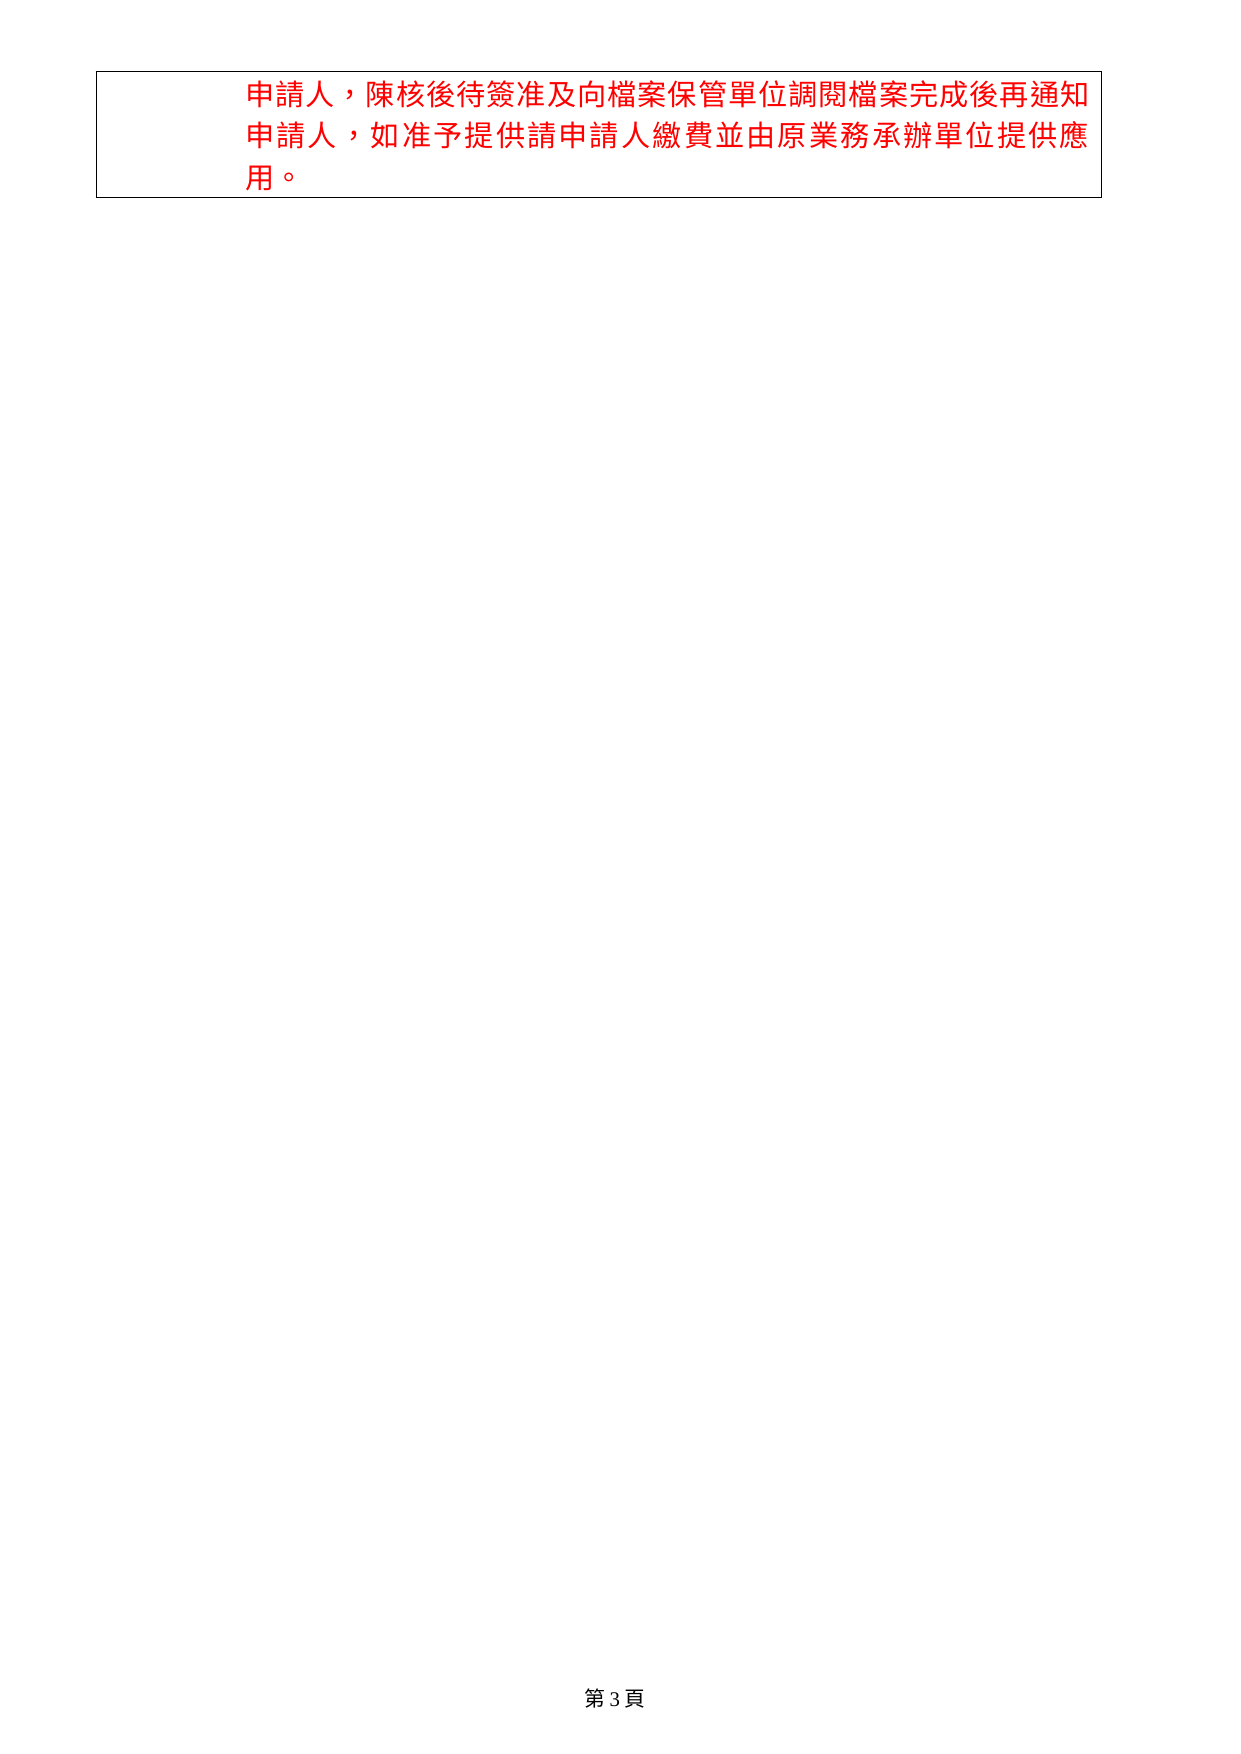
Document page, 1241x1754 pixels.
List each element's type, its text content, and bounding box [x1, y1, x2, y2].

table_header 填 寫 須 知 ※標記者，請依需要加填，其他欄位請填具完整。 身分證明文件字號請填列身分證字號或護照號碼。 代理人如係意定代理者，請檢具委任書；如係法定代理者，請檢具相關關證明文件影本。申請案件屬個人隱私資料者，請檢具身 分關係證明文件。。 法人、團體、事務所或營業所請附登記證影本。 申請書填具後，得以書面通訊方式送達本機關。 825003高雄市橋頭區隆豐路1號 高雄市橋頭區公所。 申請閱覽、抄錄、複製檔案，應於本機關指定服務時間及場所為之。 申請閱覽、抄寫或複製檔案，依檔案法第18條規定有下列情形之一者，本機關得拒絕申請： 有關國家機密者。 有關犯罪資料者。 有關工商秘密者。 有關學識技能檢定及資格審查之資料者。 有關人事及薪資資料者。 依法令或契約有保密之義務者。 其他為維護公共利益或第三人之正當權益者。 閱覽、抄錄或複製檔案，應保持檔案資料之完整，並不得有下列行為： 添註、塗改、更換、抽取、圈點或污損檔案。 折散已裝訂完成之檔案。 以其他方法破壞檔案或變更檔案內容。 擅自將檔案帶離指定處所。 擅自進入檔案作業或保管處所。 有違反前項情形之一者，本機關將立即制止並停止其閱覽或抄錄；其涉及刑事責任者，移送該管檢察機關偵辦。 閱覽、抄錄或複製檔案者，依檔案中央主管機關國家發展委員會檔案管理局111年12月30日修正「檔案閱覽抄錄複製收費標準」收費。 本所秘書室收文後分文至原業務承辦單位，原業務承辦單位確認申請人相關資料及是否符合規定或需補件，如需補件請聯絡申請人，陳核後待簽准及向檔案保管單位調閱檔案完成後再通知申請人，如准予提供請申請人繳費並由原業務承辦單位提供應用。 [97, 72, 1101, 197]
